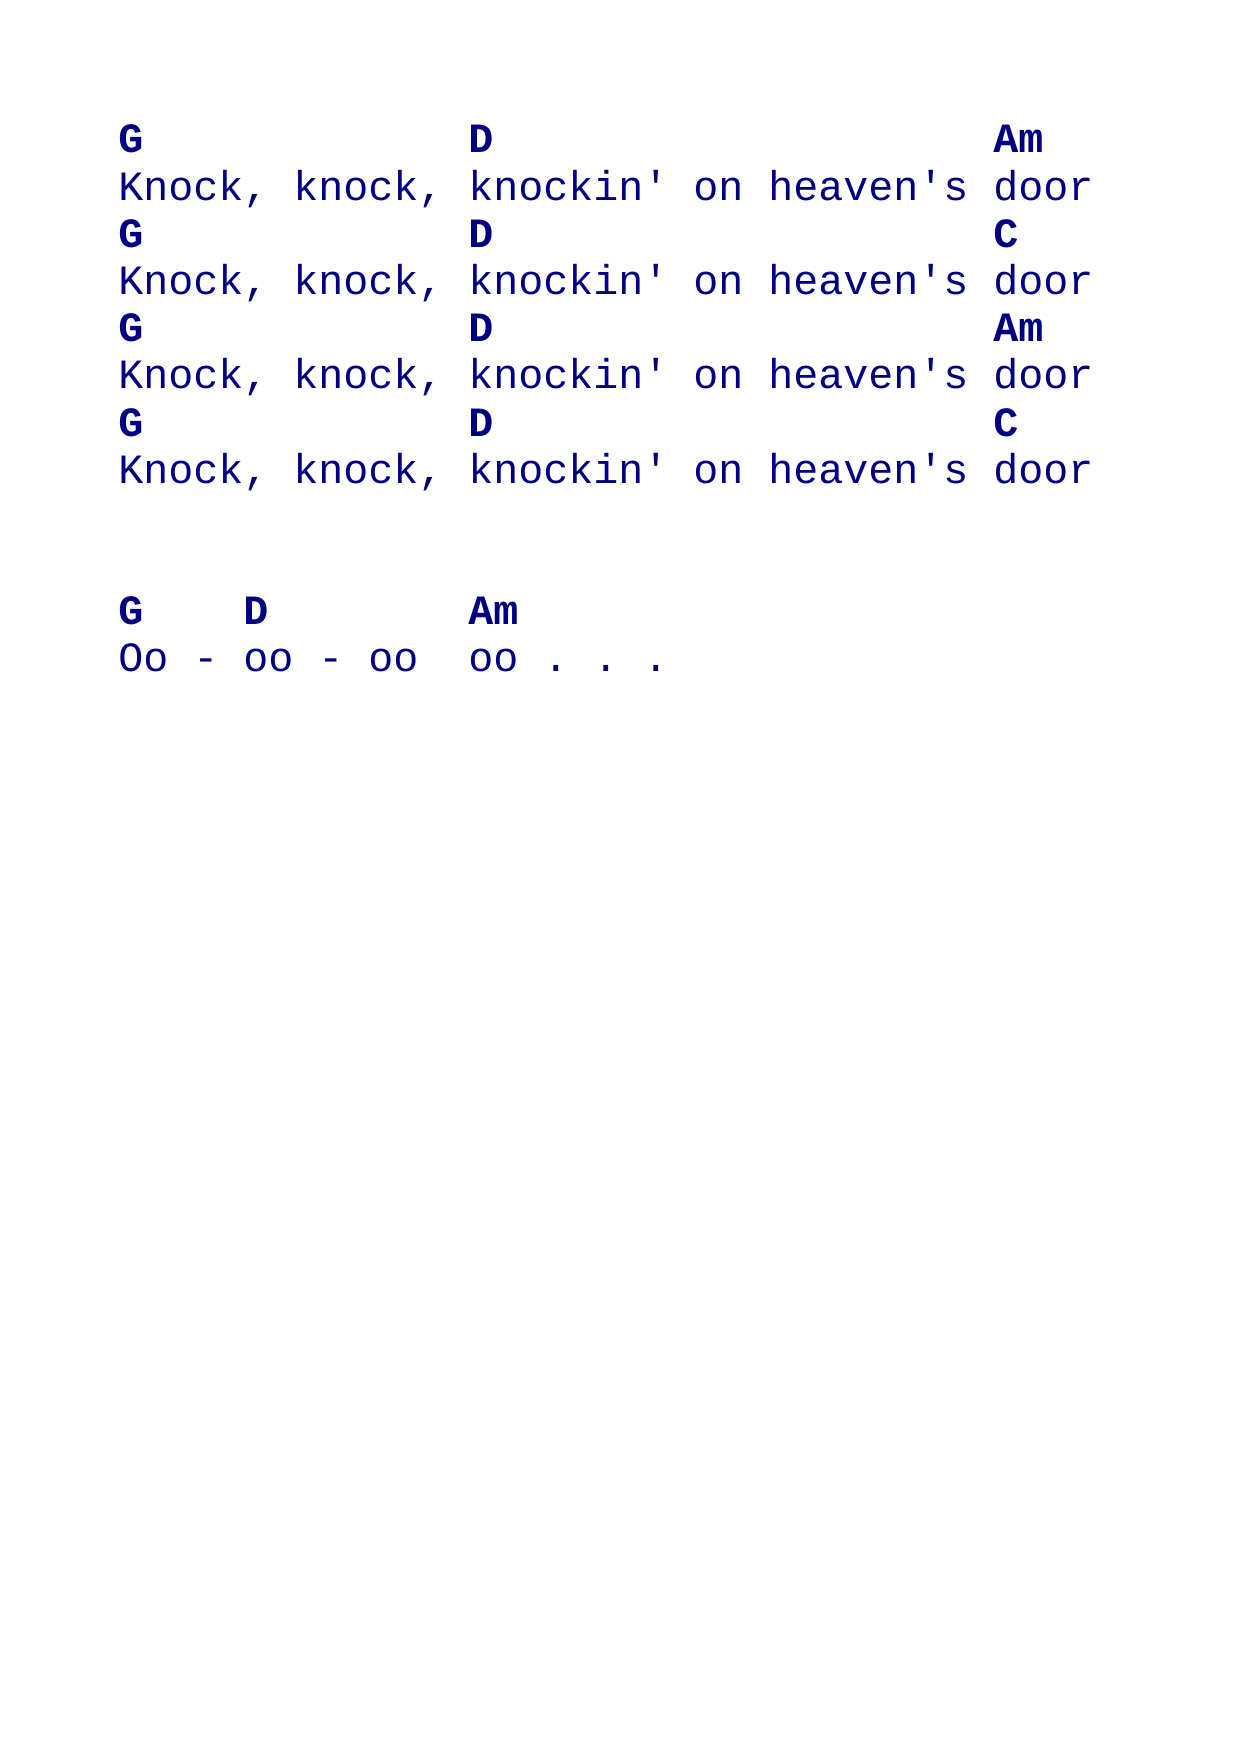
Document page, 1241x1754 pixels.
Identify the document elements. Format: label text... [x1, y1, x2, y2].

text Knock, knock, knockin' on heaven's door [118, 260, 1122, 307]
text Knock, knock, knockin' on heaven's door [118, 448, 1122, 496]
text Knock, knock, knockin' on heaven's door [118, 354, 1122, 401]
text G D C [118, 401, 1122, 448]
text G D Am [118, 590, 1122, 637]
text G D Am [118, 307, 1122, 354]
text Knock, knock, knockin' on heaven's door [118, 165, 1122, 212]
text G D Am [118, 118, 1122, 165]
text Oo - oo - oo oo . . . [118, 637, 1122, 684]
text G D C [118, 212, 1122, 260]
